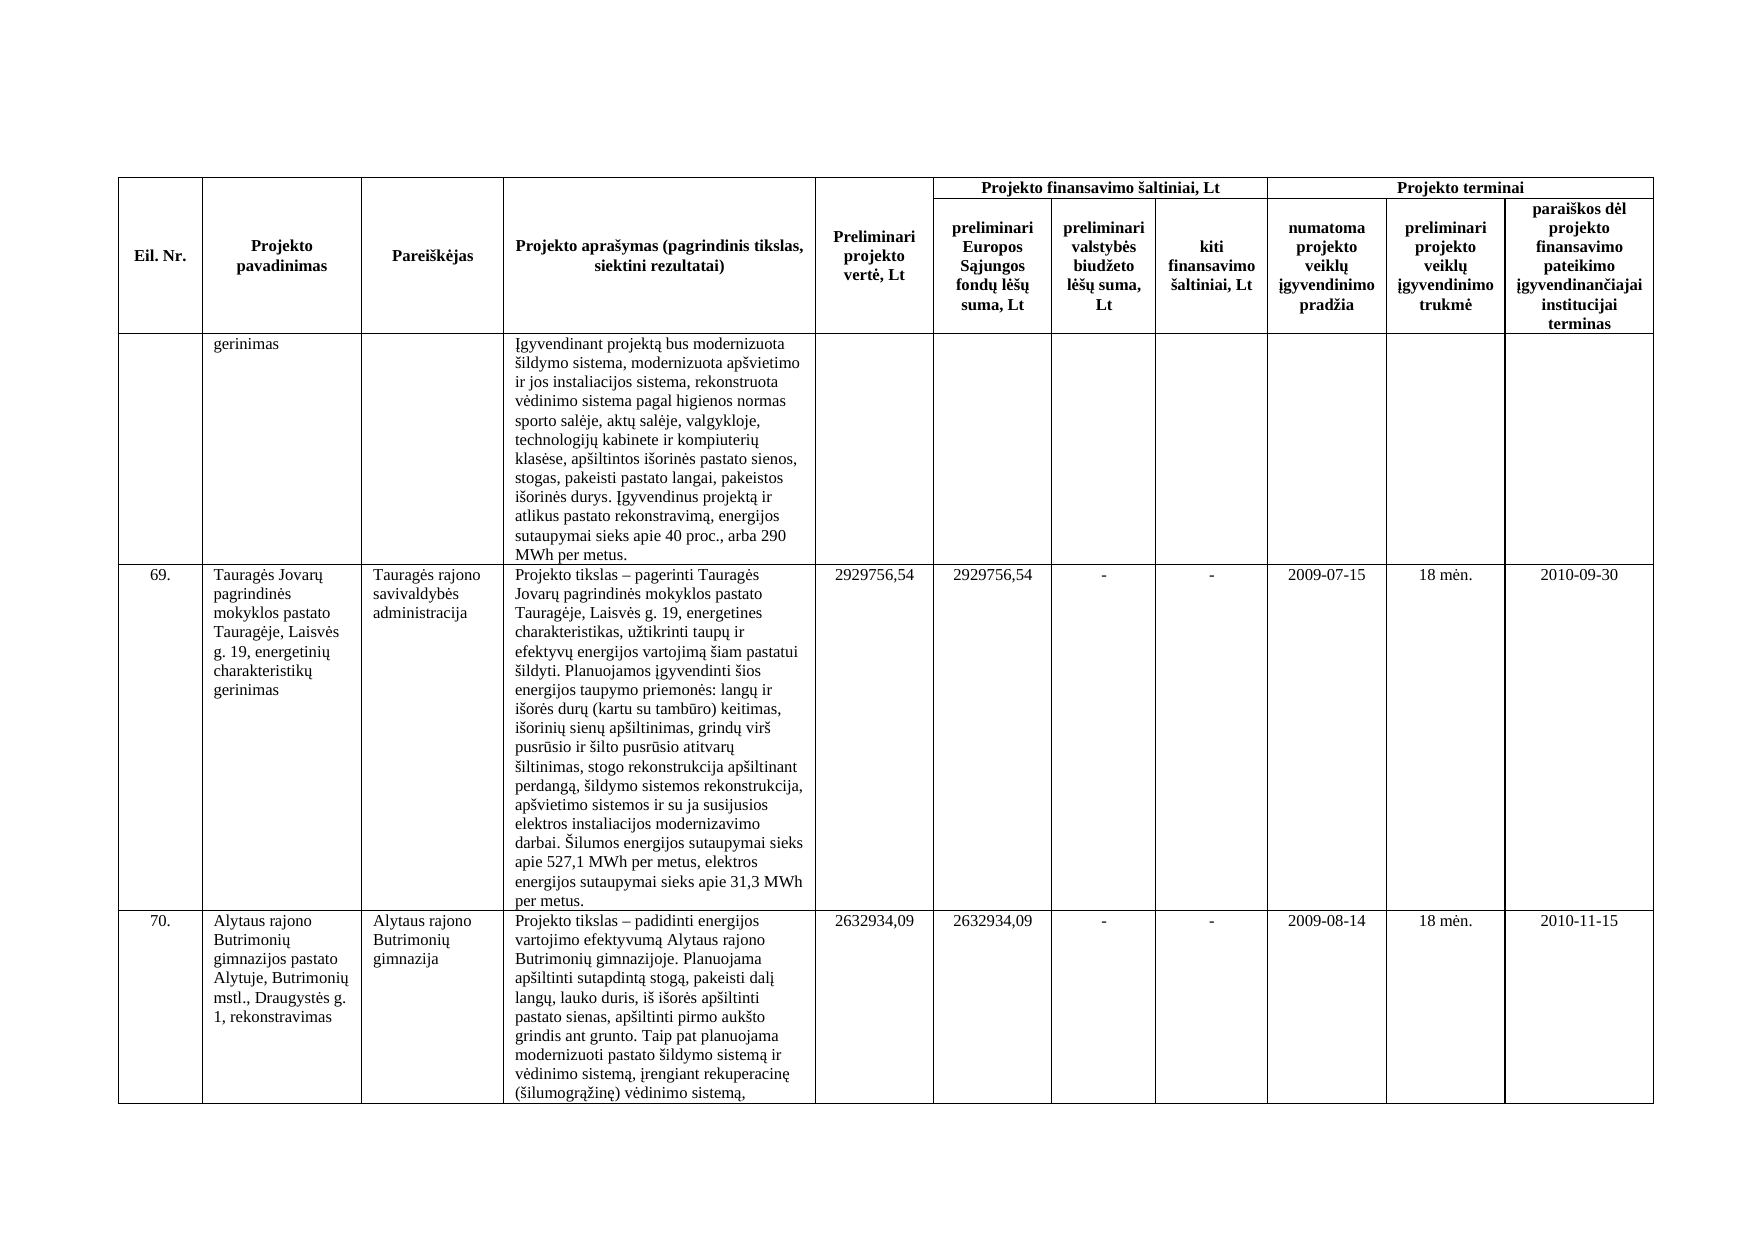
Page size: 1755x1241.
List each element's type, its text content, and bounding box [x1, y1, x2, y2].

table_cell 2009-07-15 [1268, 565, 1386, 910]
table_header Eil. Nr. [119, 178, 202, 333]
table_cell kiti finansavimo šaltiniai, Lt [1156, 199, 1267, 333]
table_cell [362, 334, 503, 564]
table_cell Tauragės Jovarų pagrindinės mokyklos pastato Tauragėje, Laisvės g. 19, energetinių charakteristikų gerinimas [203, 565, 361, 910]
table_cell [119, 334, 202, 564]
table_cell 2632934,09 [934, 911, 1051, 1102]
table_cell preliminari Europos Sąjungos fondų lėšų suma, Lt [934, 199, 1051, 333]
table_cell 70. [119, 911, 202, 1102]
table_cell [1506, 334, 1653, 564]
table_cell - [1156, 565, 1267, 910]
table_cell 2010-11-15 [1506, 911, 1653, 1102]
table_cell - [1156, 911, 1267, 1102]
table_cell 2632934,09 [816, 911, 933, 1102]
table_cell [1268, 334, 1386, 564]
table_cell - [1052, 565, 1155, 910]
table_cell - [1052, 334, 1155, 564]
table_cell Alytaus rajono Butrimonių gimnazijos pastato Alytuje, Butrimonių mstl., Draugystės g. 1, rekonstravimas [203, 911, 361, 1102]
table_cell Projekto tikslas – pagerinti Tauragės Jovarų pagrindinės mokyklos pastato Tauragėje, Laisvės g. 19, energetines charakteristikas, užtikrinti taupų ir efektyvų energijos vartojimą šiam pastatui šildyti. Planuojamos įgyvendinti šios energijos taupymo priemonės: langų ir išorės durų (kartu su tambūro) keitimas, išorinių sienų apšiltinimas, grindų virš pusrūsio ir šilto pusrūsio atitvarų šiltinimas, stogo rekonstrukcija apšiltinant perdangą, šildymo sistemos rekonstrukcija, apšvietimo sistemos ir su ja susijusios elektros instaliacijos modernizavimo darbai. Šilumos energijos sutaupymai sieks apie 527,1 MWh per metus, elektros energijos sutaupymai sieks apie 31,3 MWh per metus. [504, 565, 815, 910]
table_header Projekto finansavimo šaltiniai, Lt [934, 178, 1267, 197]
table_header Projekto aprašymas (pagrindinis tikslas, siektini rezultatai) [504, 178, 815, 333]
table_cell preliminari projekto veiklų įgyvendinimo trukmė [1387, 199, 1504, 333]
table_cell [934, 334, 1051, 564]
table_cell 2009-08-14 [1268, 911, 1386, 1102]
table_header Pareiškėjas [362, 178, 503, 333]
table_header Projekto terminai [1268, 178, 1653, 197]
table_cell 2010-09-30 [1506, 565, 1653, 910]
table_cell 69. [119, 565, 202, 910]
table_cell Tauragės rajono savivaldybės administracija [362, 565, 503, 910]
table_cell Įgyvendinant projektą bus modernizuota šildymo sistema, modernizuota apšvietimo ir jos instaliacijos sistema, rekonstruota vėdinimo sistema pagal higienos normas sporto salėje, aktų salėje, valgykloje, technologijų kabinete ir kompiuterių klasėse, apšiltintos išorinės pastato sienos, stogas, pakeisti pastato langai, pakeistos išorinės durys. Įgyvendinus projektą ir atlikus pastato rekonstravimą, energijos sutaupymai sieks apie 40 proc., arba 290 MWh per metus. [504, 334, 815, 564]
table_cell - [1156, 334, 1267, 564]
table_cell Alytaus rajono Butrimonių gimnazija [362, 911, 503, 1102]
table_cell [816, 334, 933, 564]
table_cell paraiškos dėl projekto finansavimo pateikimo įgyvendinančiajai institucijai terminas [1506, 199, 1653, 333]
table_cell - [1052, 911, 1155, 1102]
table_cell 18 mėn. [1387, 911, 1504, 1102]
table_cell numatoma projekto veiklų įgyvendinimo pradžia [1268, 199, 1386, 333]
table_cell 2929756,54 [816, 565, 933, 910]
table_cell gerinimas [203, 334, 361, 564]
table_header Projekto pavadinimas [203, 178, 361, 333]
table_cell 18 mėn. [1387, 565, 1504, 910]
table_cell preliminari valstybės biudžeto lėšų suma, Lt [1052, 199, 1155, 333]
table_cell 2929756,54 [934, 565, 1051, 910]
table_cell Projekto tikslas – padidinti energijos vartojimo efektyvumą Alytaus rajono Butrimonių gimnazijoje. Planuojama apšiltinti sutapdintą stogą, pakeisti dalį langų, lauko duris, iš išorės apšiltinti pastato sienas, apšiltinti pirmo aukšto grindis ant grunto. Taip pat planuojama modernizuoti pastato šildymo sistemą ir vėdinimo sistemą, įrengiant rekuperacinę (šilumogrąžinę) vėdinimo sistemą, [504, 911, 815, 1102]
table_header Preliminari projekto vertė, Lt [816, 178, 933, 333]
table_cell [1387, 334, 1504, 564]
